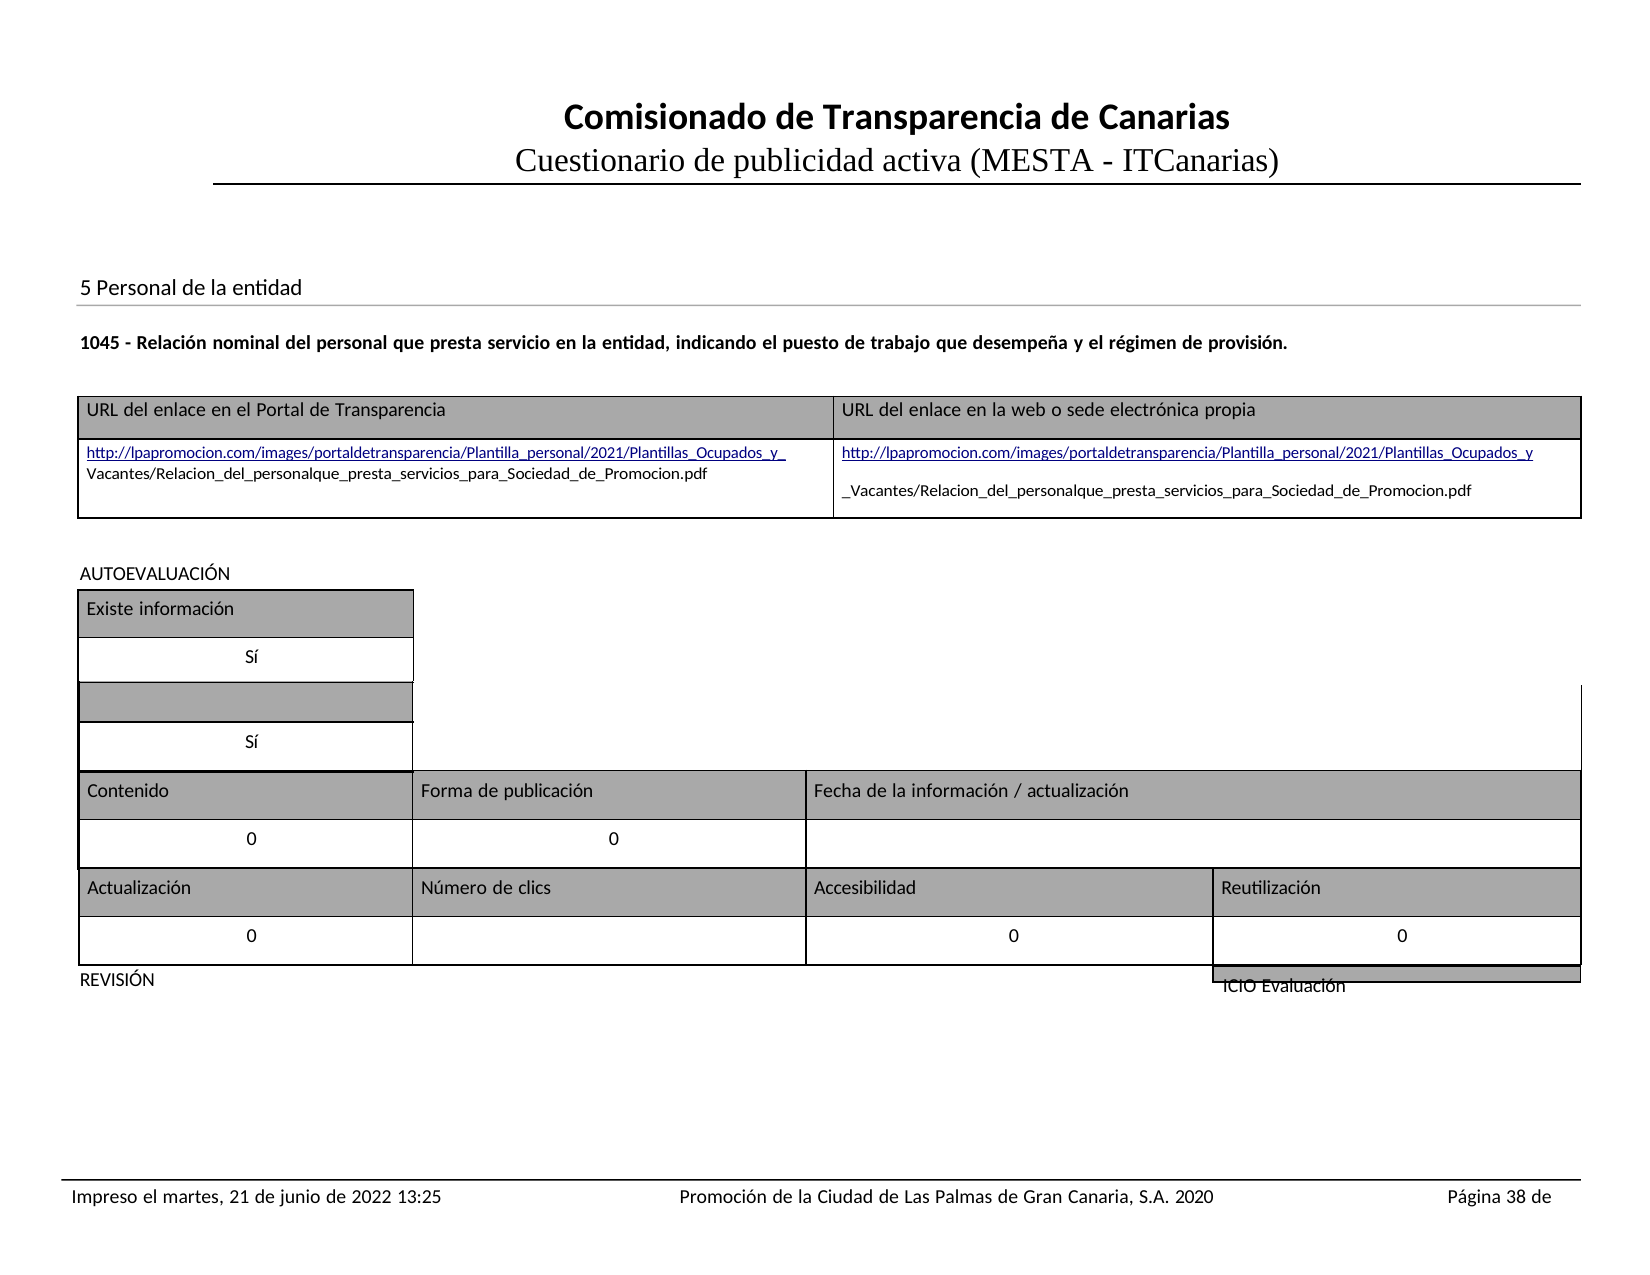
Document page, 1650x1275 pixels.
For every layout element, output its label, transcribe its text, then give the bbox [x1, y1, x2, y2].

table_cell Forma de publicación [413, 771, 805, 819]
table_cell [807, 820, 1580, 867]
subtitle 5 Personal de la entidad [79, 273, 1592, 301]
table_cell 0 [807, 917, 1212, 964]
table_header [413, 681, 1580, 769]
table_cell Accesibilidad [807, 869, 1212, 916]
table_cell ICIO Evaluación [1214, 967, 1580, 981]
text AUTOEVALUACIÓN [79, 561, 1592, 585]
table_cell [413, 917, 805, 964]
table_cell REVISIÓN Revisado Fecha de revisión [79, 966, 1212, 981]
table_cell Sí [79, 638, 413, 681]
text 1045 - Relación nominal del personal que presta servicio en la entidad, indicando el puesto de trabajo que desempeña y el régimen de provisión. [79, 330, 1592, 354]
table_cell Fecha de la información / actualización [807, 771, 1580, 819]
table_cell http://lpapromocion.com/images/portaldetransparencia/Plantilla_personal/2021/Plantillas_Ocupados_y_ Vacantes/Relacion_del_personalque_presta_servicios_para_Sociedad_de_Promocion.pdf [79, 440, 833, 517]
table_header URL del enlace en el Portal de Transparencia [79, 397, 833, 438]
table_cell 0 [413, 820, 805, 867]
table_header [414, 589, 1581, 681]
table_header Existe información [79, 591, 413, 637]
table_cell Sí [80, 723, 412, 769]
table_header [80, 683, 412, 721]
table_header URL del enlace en la web o sede electrónica propia [834, 397, 1580, 438]
table_cell 0 [80, 820, 412, 867]
table_cell Reutilización [1214, 869, 1580, 916]
table_cell Contenido [80, 773, 412, 819]
table_cell Número de clics [413, 869, 805, 916]
table_cell Actualización [80, 869, 412, 916]
table_cell http://lpapromocion.com/images/portaldetransparencia/Plantilla_personal/2021/Plantillas_Ocupados_y _Vacantes/Relacion_del_personalque_presta_servicios_para_Sociedad_de_Promocion.pdf [834, 440, 1580, 517]
table_cell 0 [1214, 917, 1580, 964]
table_cell 0 [80, 917, 412, 964]
